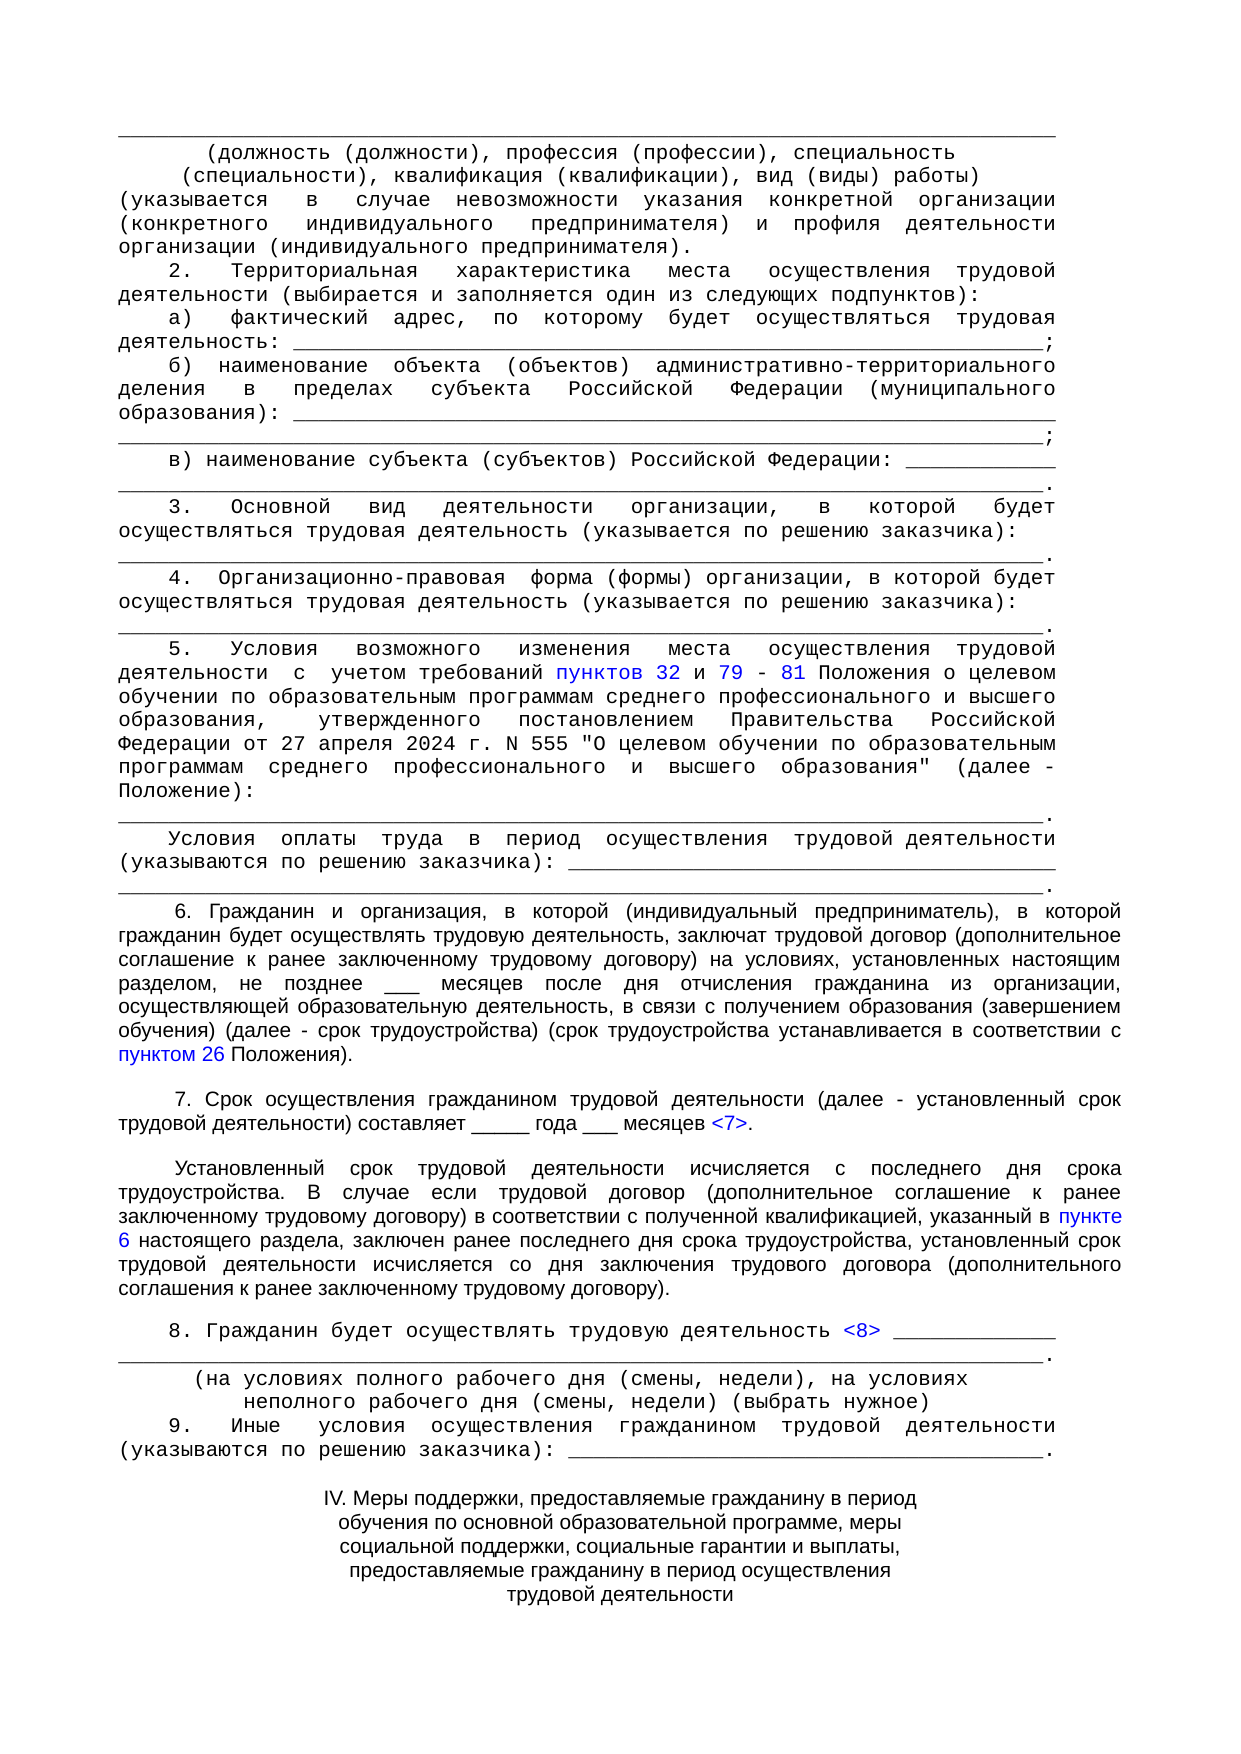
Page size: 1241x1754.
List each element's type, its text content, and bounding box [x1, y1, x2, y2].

text (указывается в случае невозможности указания конкретной организации [118, 189, 1122, 213]
text __________________________________________________________________________. [118, 804, 1122, 827]
text (специальности), квалификация (квалификации), вид (виды) работы) [118, 165, 1122, 189]
text (должность (должности), профессия (профессии), специальность [118, 142, 1122, 165]
text образования): _____________________________________________________________ [118, 402, 1122, 426]
text 8. Гражданин будет осуществлять трудовую деятельность <8> _____________ [118, 1320, 1122, 1344]
text организации (индивидуального предпринимателя). [118, 236, 1122, 260]
text 2. Территориальная характеристика места осуществления трудовой [118, 260, 1122, 284]
text __________________________________________________________________________. [118, 473, 1122, 496]
text Положение): [118, 780, 1122, 804]
text 4. Организационно-правовая форма (формы) организации, в которой будет [118, 567, 1122, 591]
text (конкретного индивидуального предпринимателя) и профиля деятельности [118, 213, 1122, 236]
text обучения по основной образовательной программе, меры [118, 1510, 1122, 1534]
text __________________________________________________________________________. [118, 615, 1122, 638]
text предоставляемые гражданину в период осуществления [118, 1558, 1122, 1582]
text деления в пределах субъекта Российской Федерации (муниципального [118, 378, 1122, 402]
text трудовой деятельности [118, 1582, 1122, 1606]
text Установленный срок трудовой деятельности исчисляется с последнего дня срока трудоустройства. В случае если трудовой договор (дополнительное соглашение к ранее заключенному трудовому договору) в соответствии с полученной квалификацией, указанный в пункте 6 настоящего раздела, заключен ранее последнего дня срока трудоустройства, установленный срок трудовой деятельности исчисляется со дня заключения трудового договора (дополнительного соглашения к ранее заключенному трудовому договору). [118, 1156, 1122, 1299]
text образования, утвержденного постановлением Правительства Российской [118, 709, 1122, 733]
text осуществляться трудовая деятельность (указывается по решению заказчика): [118, 520, 1122, 544]
subtitle IV. Меры поддержки, предоставляемые гражданину в период [118, 1486, 1122, 1510]
text 3. Основной вид деятельности организации, в которой будет [118, 496, 1122, 520]
text обучении по образовательным программам среднего профессионального и высшего [118, 686, 1122, 709]
text __________________________________________________________________________. [118, 544, 1122, 567]
text Условия оплаты труда в период осуществления трудовой деятельности [118, 827, 1122, 851]
text социальной поддержки, социальные гарантии и выплаты, [118, 1534, 1122, 1558]
text деятельности (выбирается и заполняется один из следующих подпунктов): [118, 284, 1122, 307]
text неполного рабочего дня (смены, недели) (выбрать нужное) [118, 1391, 1122, 1415]
text деятельность: ____________________________________________________________; [118, 331, 1122, 354]
text (указываются по решению заказчика): ______________________________________. [118, 1438, 1122, 1462]
text 7. Срок осуществления гражданином трудовой деятельности (далее - установленный срок трудовой деятельности) составляет _____ года ___ месяцев <7>. [118, 1087, 1122, 1135]
text 5. Условия возможного изменения места осуществления трудовой [118, 638, 1122, 662]
text осуществляться трудовая деятельность (указывается по решению заказчика): [118, 591, 1122, 615]
text __________________________________________________________________________. [118, 875, 1122, 898]
text __________________________________________________________________________. [118, 1344, 1122, 1368]
text 9. Иные условия осуществления гражданином трудовой деятельности [118, 1415, 1122, 1438]
text программам среднего профессионального и высшего образования" (далее - [118, 757, 1122, 780]
text __________________________________________________________________________; [118, 426, 1122, 449]
text а) фактический адрес, по которому будет осуществляться трудовая [118, 307, 1122, 331]
text Федерации от 27 апреля 2024 г. N 555 "О целевом обучении по образовательным [118, 733, 1122, 757]
text (указываются по решению заказчика): _______________________________________ [118, 851, 1122, 875]
text б) наименование объекта (объектов) административно-территориального [118, 354, 1122, 378]
text деятельности с учетом требований пунктов 32 и 79 - 81 Положения о целевом [118, 662, 1122, 686]
text 6. Гражданин и организация, в которой (индивидуальный предприниматель), в которой гражданин будет осуществлять трудовую деятельность, заключат трудовой договор (дополнительное соглашение к ранее заключенному трудовому договору) на условиях, установленных настоящим разделом, не позднее ___ месяцев после дня отчисления гражданина из организации, осуществляющей образовательную деятельность, в связи с получением образования (завершением обучения) (далее - срок трудоустройства) (срок трудоустройства устанавливается в соответствии с пунктом 26 Положения). [118, 898, 1122, 1066]
text (на условиях полного рабочего дня (смены, недели), на условиях [118, 1368, 1122, 1391]
text в) наименование субъекта (субъектов) Российской Федерации: ____________ [118, 449, 1122, 473]
text ___________________________________________________________________________ [118, 118, 1122, 142]
